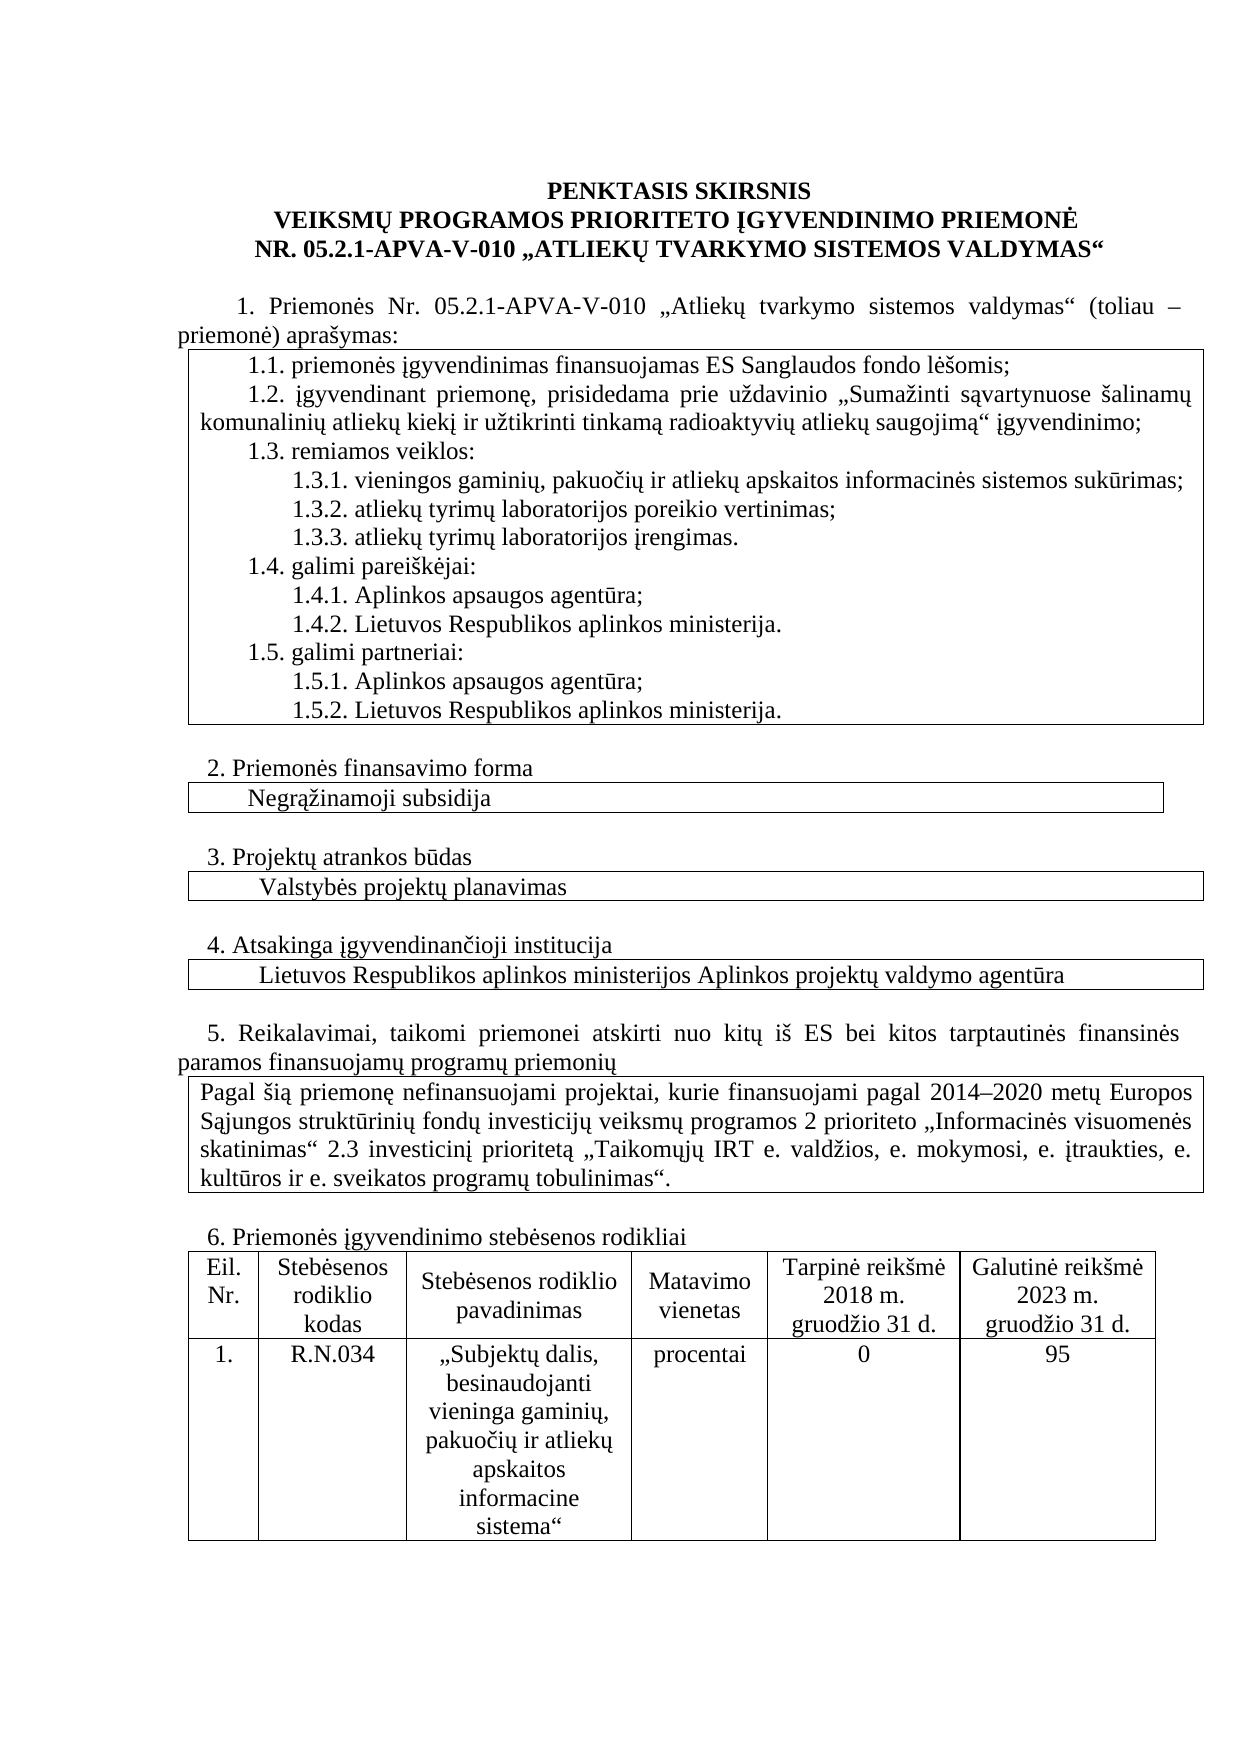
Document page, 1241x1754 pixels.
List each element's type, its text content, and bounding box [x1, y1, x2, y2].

table_header Stebėsenos rodiklio kodas [259, 1252, 406, 1338]
table_cell procentai [632, 1339, 767, 1540]
table_header Valstybės projektų planavimas [189, 872, 1203, 900]
table_header Tarpinė reikšmė 2018 m. gruodžio 31 d. [768, 1252, 959, 1338]
table_cell 1.4. galimi pareiškėjai: 1.4.1. Aplinkos apsaugos agentūra; 1.4.2. Lietuvos Respublikos aplinkos ministerija. 1.5. galimi partneriai: 1.5.1. Aplinkos apsaugos agentūra; 1.5.2. Lietuvos Respublikos aplinkos ministerija. [189, 551, 1203, 724]
text 3. Projektų atrankos būdas [177, 842, 1181, 871]
table_cell R.N.034 [259, 1339, 406, 1540]
text 2. Priemonės finansavimo forma [177, 753, 1181, 782]
table_header Negrąžinamoji subsidija [189, 783, 1163, 812]
table_header Matavimo vienetas [632, 1252, 767, 1338]
text 4. Atsakinga įgyvendinančioji institucija [177, 930, 1181, 959]
table_cell 95 [961, 1339, 1155, 1540]
table_cell „Subjektų dalis, besinaudojanti vieninga gaminių, pakuočių ir atliekų apskaitos informacine sistema“ [407, 1339, 631, 1540]
table_header Lietuvos Respublikos aplinkos ministerijos Aplinkos projektų valdymo agentūra [189, 960, 1203, 989]
text PENKTASIS SKIRSNIS [177, 176, 1181, 205]
table_cell 1.3. remiamos veiklos: 1.3.1. vieningos gaminių, pakuočių ir atliekų apskaitos informacinės sistemos sukūrimas; 1.3.2. atliekų tyrimų laboratorijos poreikio vertinimas; 1.3.3. atliekų tyrimų laboratorijos įrengimas. [189, 436, 1203, 551]
text VEIKSMŲ PROGRAMOS PRIORITETO ĮGYVENDINIMO PRIEMONĖ NR. 05.2.1-APVA-V-010 „ATLIEKŲ tvarkymo sistemos valdymas“ [177, 205, 1181, 263]
table_header Pagal šią priemonę nefinansuojami projektai, kurie finansuojami pagal 2014–2020 metų Europos Sąjungos struktūrinių fondų investicijų veiksmų programos 2 prioriteto „Informacinės visuomenės skatinimas“ 2.3 investicinį prioritetą „Taikomųjų IRT e. valdžios, e. mokymosi, e. įtraukties, e. kultūros ir e. sveikatos programų tobulinimas“. [189, 1077, 1203, 1192]
table_header Galutinė reikšmė 2023 m. gruodžio 31 d. [961, 1252, 1155, 1338]
table_header Stebėsenos rodiklio pavadinimas [407, 1252, 631, 1338]
table_header Eil. Nr. [189, 1252, 258, 1338]
text 6. Priemonės įgyvendinimo stebėsenos rodikliai [177, 1222, 1181, 1251]
table_cell 1.2. įgyvendinant priemonę, prisidedama prie uždavinio „Sumažinti sąvartynuose šalinamų komunalinių atliekų kiekį ir užtikrinti tinkamą radioaktyvių atliekų saugojimą“ įgyvendinimo; [189, 379, 1203, 436]
table_header 1.1. priemonės įgyvendinimas finansuojamas ES Sanglaudos fondo lėšomis; [189, 350, 1203, 379]
text 5. Reikalavimai, taikomi priemonei atskirti nuo kitų iš ES bei kitos tarptautinės finansinės paramos finansuojamų programų priemonių [177, 1018, 1181, 1076]
table_cell 1. [189, 1339, 258, 1540]
text 1. Priemonės Nr. 05.2.1-APVA-V-010 „Atliekų tvarkymo sistemos valdymas“ (toliau – priemonė) aprašymas: [177, 291, 1181, 349]
table_cell 0 [768, 1339, 959, 1540]
